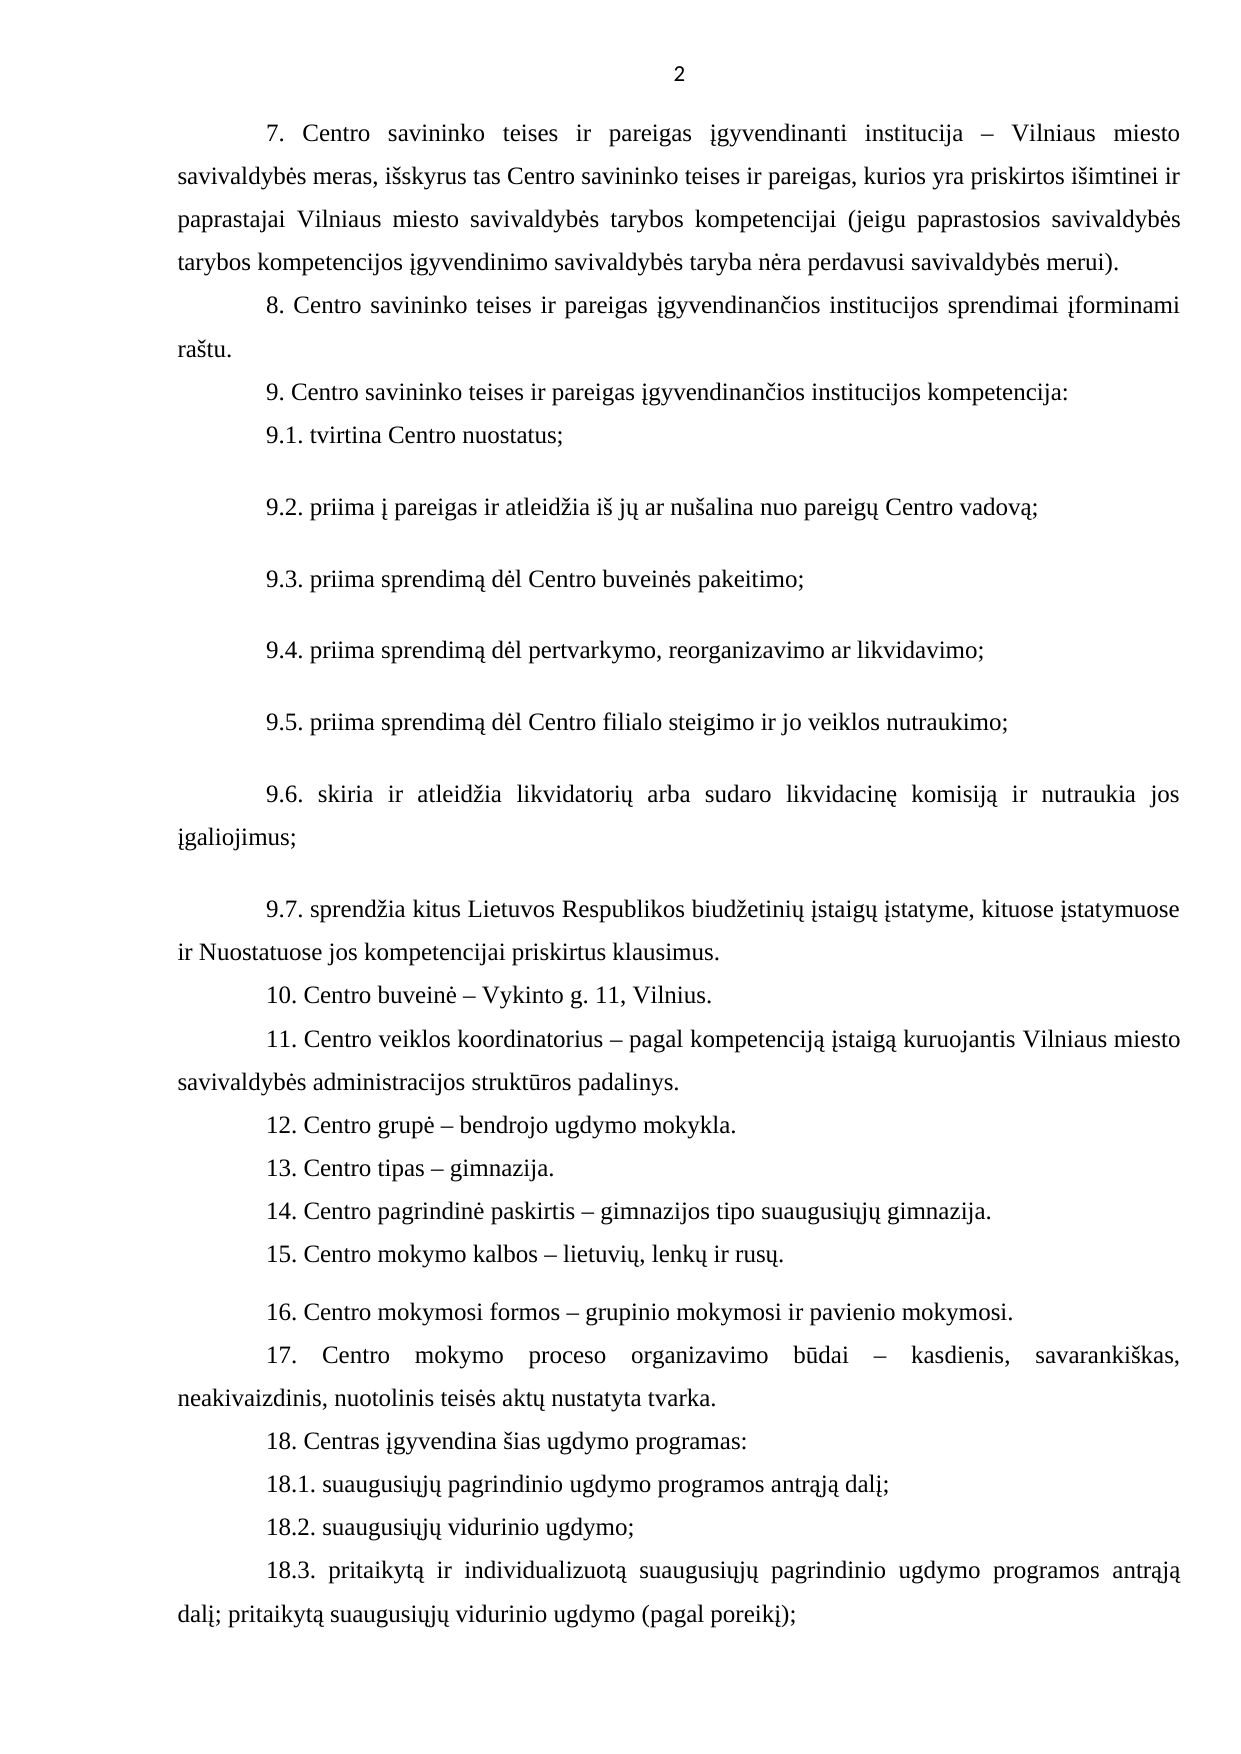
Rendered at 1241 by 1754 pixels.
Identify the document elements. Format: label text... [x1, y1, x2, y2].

text 9.7. sprendžia kitus Lietuvos Respublikos biudžetinių įstaigų įstatyme, kituose įstatymuose ir Nuostatuose jos kompetencijai priskirtus klausimus. [177, 894, 1181, 966]
text 9.1. tvirtina Centro nuostatus; [177, 420, 1181, 449]
text 10. Centro buveinė – Vykinto g. 11, Vilnius. [177, 981, 1181, 1009]
text 18.3. pritaikytą ir individualizuotą suaugusiųjų pagrindinio ugdymo programos antrąją dalį; pritaikytą suaugusiųjų vidurinio ugdymo (pagal poreikį); [177, 1556, 1181, 1627]
text 9.5. priima sprendimą dėl Centro filialo steigimo ir jo veiklos nutraukimo; [177, 707, 1181, 736]
text 9. Centro savininko teises ir pareigas įgyvendinančios institucijos kompetencija: [177, 377, 1181, 406]
text 18.2. suaugusiųjų vidurinio ugdymo; [177, 1512, 1181, 1541]
text 15. Centro mokymo kalbos – lietuvių, lenkų ir rusų. [177, 1239, 1181, 1268]
text 14. Centro pagrindinė paskirtis – gimnazijos tipo suaugusiųjų gimnazija. [177, 1196, 1181, 1225]
text 18.1. suaugusiųjų pagrindinio ugdymo programos antrąją dalį; [177, 1469, 1181, 1498]
text 12. Centro grupė – bendrojo ugdymo mokykla. [177, 1110, 1181, 1139]
text 9.6. skiria ir atleidžia likvidatorių arba sudaro likvidacinę komisiją ir nutraukia jos įgaliojimus; [177, 779, 1181, 851]
text 9.3. priima sprendimą dėl Centro buveinės pakeitimo; [177, 564, 1181, 592]
text 9.4. priima sprendimą dėl pertvarkymo, reorganizavimo ar likvidavimo; [177, 636, 1181, 664]
text 7. Centro savininko teises ir pareigas įgyvendinanti institucija – Vilniaus miesto savivaldybės meras, išskyrus tas Centro savininko teises ir pareigas, kurios yra priskirtos išimtinei ir paprastajai Vilniaus miesto savivaldybės tarybos kompetencijai (jeigu paprastosios savivaldybės tarybos kompetencijos įgyvendinimo savivaldybės taryba nėra perdavusi savivaldybės merui). [177, 118, 1181, 276]
text 16. Centro mokymosi formos – grupinio mokymosi ir pavienio mokymosi. [177, 1297, 1181, 1326]
text 11. Centro veiklos koordinatorius – pagal kompetenciją įstaigą kuruojantis Vilniaus miesto savivaldybės administracijos struktūros padalinys. [177, 1024, 1181, 1096]
text 8. Centro savininko teises ir pareigas įgyvendinančios institucijos sprendimai įforminami raštu. [177, 291, 1181, 362]
text 17. Centro mokymo proceso organizavimo būdai – kasdienis, savarankiškas, neakivaizdinis, nuotolinis teisės aktų nustatyta tvarka. [177, 1340, 1181, 1412]
text 18. Centras įgyvendina šias ugdymo programas: [177, 1426, 1181, 1455]
text 9.2. priima į pareigas ir atleidžia iš jų ar nušalina nuo pareigų Centro vadovą; [177, 492, 1181, 521]
text 13. Centro tipas – gimnazija. [177, 1153, 1181, 1182]
